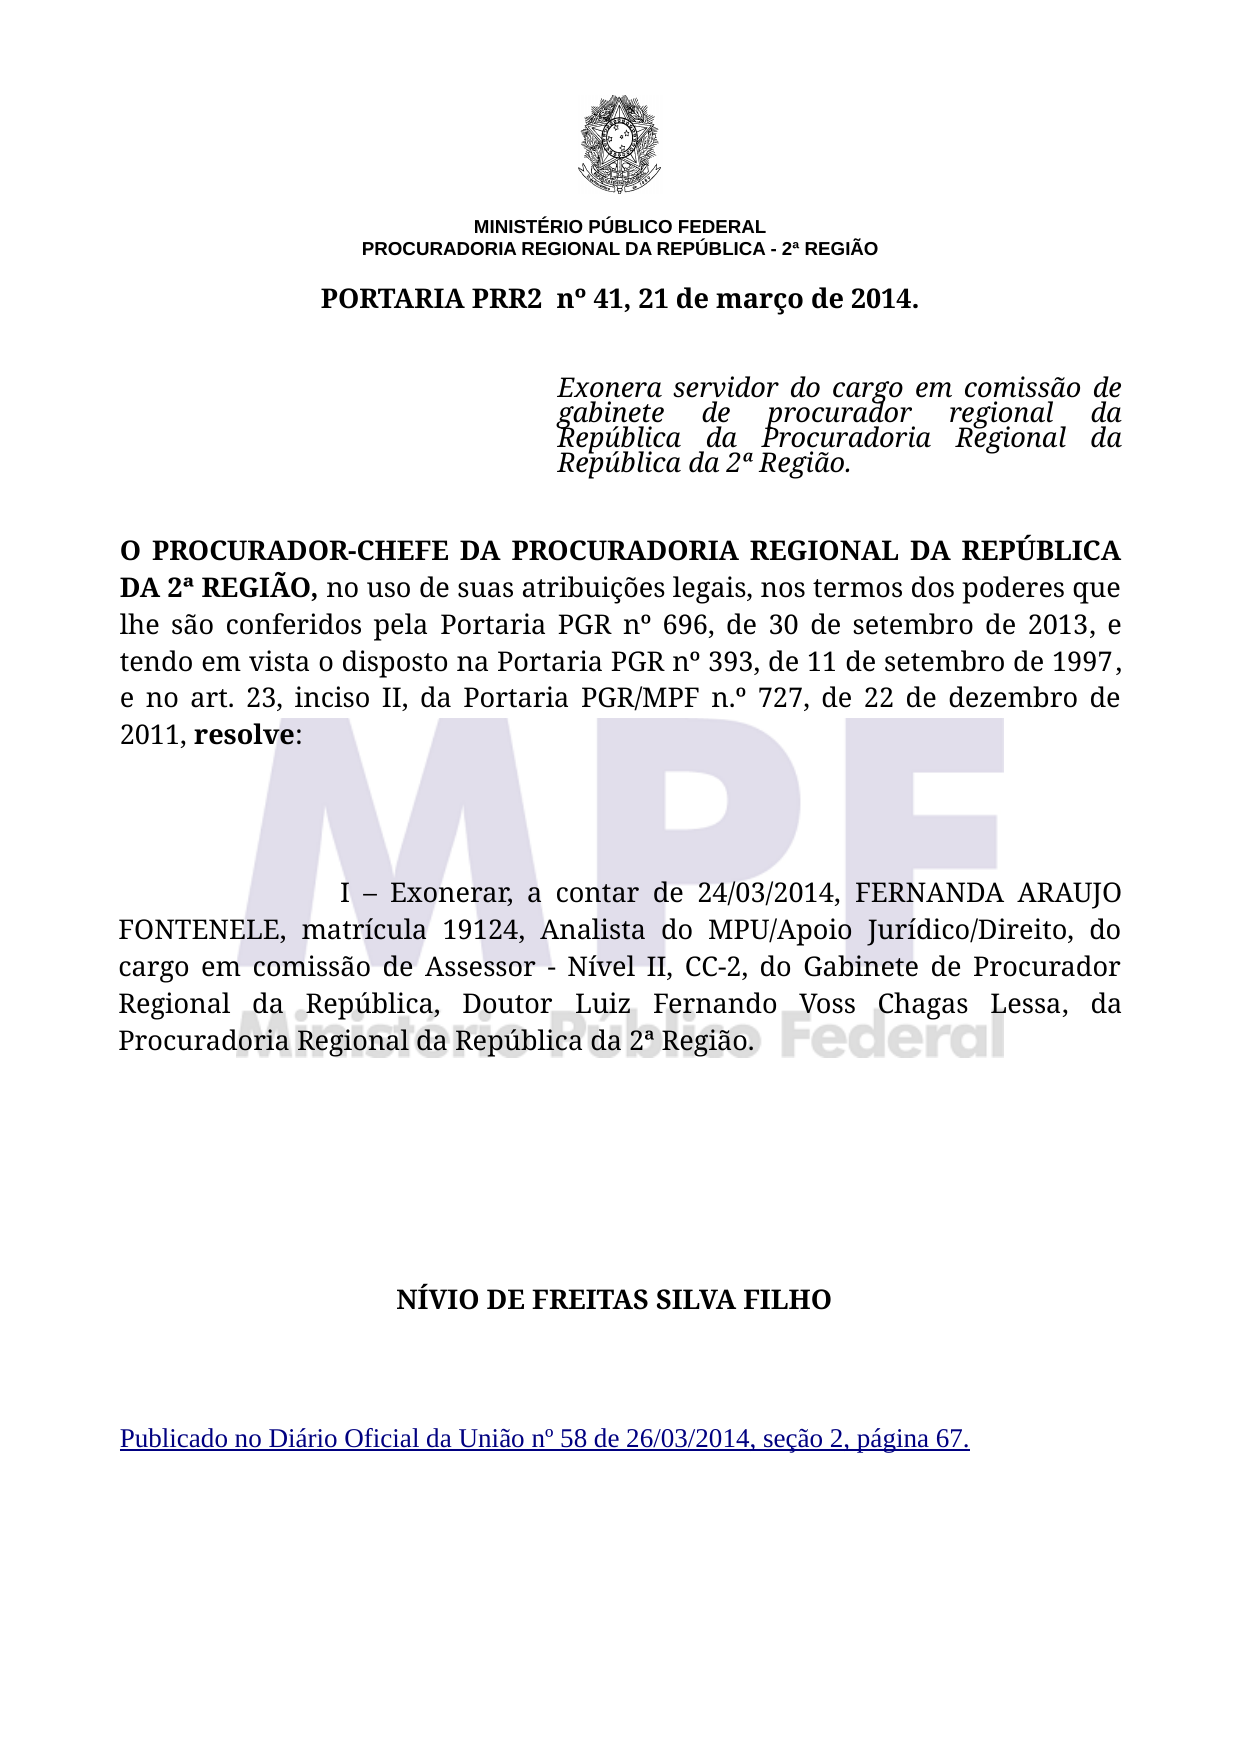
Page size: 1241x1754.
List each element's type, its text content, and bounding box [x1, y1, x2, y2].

text O PROCURADOR-CHEFE DA PROCURADORIA REGIONAL DA REPÚBLICA DA 2ª REGIÃO, no uso de suas atribuições legais, nos termos dos poderes que lhe são conferidos pela Portaria PGR nº 696, de 30 de setembro de 2013, e tendo em vista o disposto na Portaria PGR nº 393, de 11 de setembro de 1997, e no art. 23, inciso II, da Portaria PGR/MPF n.º 727, de 22 de dezembro de 2011, resolve: [119, 531, 1122, 753]
text PORTARIA PRR2 nº 41, 21 de março de 2014. [118, 280, 1122, 317]
text NÍVIO DE FREITAS SILVA FILHO [117, 1289, 1119, 1314]
text Publicado no Diário Oficial da União nº 58 de 26/03/2014, seção 2, página 67. [119, 1422, 1122, 1453]
text PROCURADORIA REGIONAL DA REPÚBLICA - 2ª REGIÃO [118, 237, 1122, 259]
text Exonera servidor do cargo em comissão de gabinete de procurador regional da República da Procuradoria Regional da República da 2ª Região. [557, 377, 1122, 477]
text MINISTÉRIO PÚBLICO FEDERAL [118, 216, 1122, 237]
picture [577, 95, 663, 194]
picture [236, 753, 1004, 874]
text I – Exonerar, a contar de 24/03/2014, FERNANDA ARAUJO FONTENELE, matrícula 19124, Analista do MPU/Apoio Jurídico/Direito, do cargo em comissão de Assessor - Nível II, CC-2, do Gabinete de Procurador Regional da República, Doutor Luiz Fernando Voss Chagas Lessa, da Procuradoria Regional da República da 2ª Região. [118, 874, 1122, 1058]
